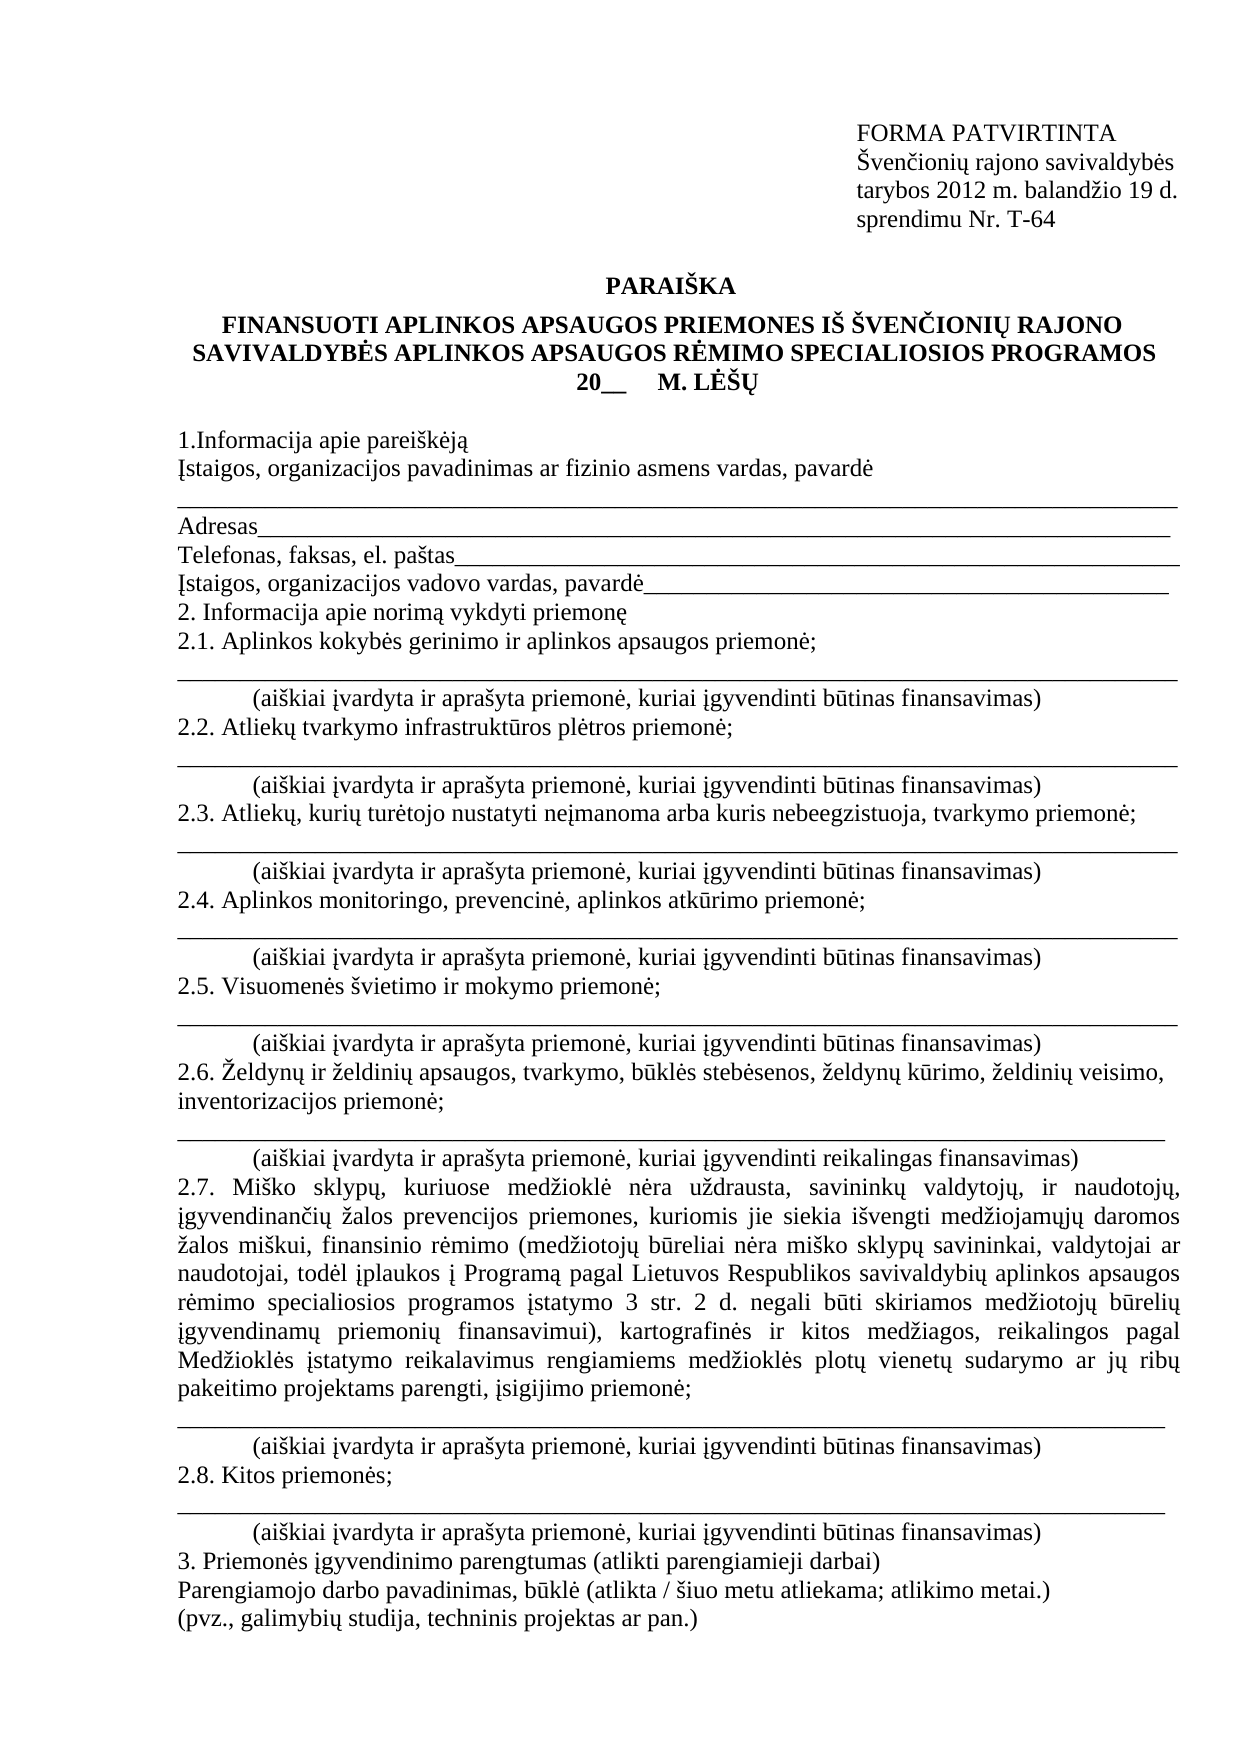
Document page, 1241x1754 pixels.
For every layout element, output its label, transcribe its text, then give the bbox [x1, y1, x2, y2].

text inventorizacijos priemonė; [177, 1086, 1181, 1115]
text 2.3. Atliekų, kurių turėtojo nustatyti neįmanoma arba kuris nebeegzistuoja, tvarkymo priemonė; [177, 798, 1181, 827]
text 2.8. Kitos priemonės; [177, 1460, 1181, 1488]
text _______________________________________________________________________________ [177, 1402, 1181, 1431]
text Telefonas, faksas, el. paštas__________________________________________________________ [177, 540, 1181, 568]
text ________________________________________________________________________________ [177, 655, 1181, 683]
text tarybos 2012 m. balandžio 19 d. [177, 176, 1181, 204]
text FINANSUOTI aplinkos APSaugos PRIEMONES IŠ švenčionių rajono [177, 310, 1181, 338]
text 2.1. Aplinkos kokybės gerinimo ir aplinkos apsaugos priemonė; [177, 626, 1181, 655]
text (pvz., galimybių studija, techninis projektas ar pan.) [177, 1603, 1181, 1632]
text Adresas_________________________________________________________________________ [177, 511, 1181, 540]
text ________________________________________________________________________________ [177, 482, 1181, 511]
text (aiškiai įvardyta ir aprašyta priemonė, kuriai įgyvendinti reikalingas finansavimas) [177, 1143, 1181, 1172]
text (aiškiai įvardyta ir aprašyta priemonė, kuriai įgyvendinti būtinas finansavimas) [177, 856, 1181, 885]
text ________________________________________________________________________________ [177, 1000, 1181, 1028]
text 2.6. Želdynų ir želdinių apsaugos, tvarkymo, būklės stebėsenos, želdynų kūrimo, želdinių veisimo, [177, 1057, 1181, 1086]
table_header 2.7. Miško sklypų, kuriuose medžioklė nėra uždrausta, savininkų valdytojų, ir naudotojų, įgyvendinančių žalos prevencijos priemones, kuriomis jie siekia išvengti medžiojamųjų daromos žalos miškui, finansinio rėmimo (medžiotojų būreliai nėra miško sklypų savininkai, valdytojai ar naudotojai, todėl įplaukos į Programą pagal Lietuvos Respublikos savivaldybių aplinkos apsaugos rėmimo specialiosios programos įstatymo 3 str. 2 d. negali būti skiriamos medžiotojų būrelių įgyvendinamų priemonių finansavimui), kartografinės ir kitos medžiagos, reikalingos pagal Medžioklės įstatymo reikalavimus rengiamiems medžioklės plotų vienetų sudarymo ar jų ribų pakeitimo projektams parengti, įsigijimo priemonė; [177, 1172, 1181, 1402]
text Švenčionių rajono savivaldybės [177, 147, 1181, 176]
text Įstaigos, organizacijos pavadinimas ar fizinio asmens vardas, pavardė [177, 453, 1181, 482]
text (aiškiai įvardyta ir aprašyta priemonė, kuriai įgyvendinti būtinas finansavimas) [177, 1517, 1181, 1546]
text 2. Informacija apie norimą vykdyti priemonę [177, 597, 1181, 626]
text ________________________________________________________________________________ [177, 913, 1181, 942]
text ________________________________________________________________________________ [177, 827, 1181, 856]
text sprendimu Nr. T-64 [177, 204, 1181, 233]
text 1.Informacija apie pareiškėją [177, 425, 1181, 453]
text 2.4. Aplinkos monitoringo, prevencinė, aplinkos atkūrimo priemonė; [177, 885, 1181, 913]
text (aiškiai įvardyta ir aprašyta priemonė, kuriai įgyvendinti būtinas finansavimas) [177, 1028, 1181, 1057]
text (aiškiai įvardyta ir aprašyta priemonė, kuriai įgyvendinti būtinas finansavimas) [177, 1431, 1181, 1460]
text (aiškiai įvardyta ir aprašyta priemonė, kuriai įgyvendinti būtinas finansavimas) [177, 942, 1181, 971]
text SAVIVALDYBĖS APLINKOS APSAUGOS RĖMIMO SPECIALIOSIOS PROGRAMOS [177, 338, 1181, 367]
text 2.5. Visuomenės švietimo ir mokymo priemonė; [177, 971, 1181, 1000]
text ________________________________________________________________________________ [177, 741, 1181, 770]
text _______________________________________________________________________________ [177, 1488, 1181, 1517]
text 3. Priemonės įgyvendinimo parengtumas (atlikti parengiamieji darbai) [177, 1546, 1181, 1575]
text Įstaigos, organizacijos vadovo vardas, pavardė__________________________________________ [177, 568, 1181, 597]
text 2.2. Atliekų tvarkymo infrastruktūros plėtros priemonė; [177, 712, 1181, 741]
text PARAIŠKA [177, 271, 1181, 300]
text (aiškiai įvardyta ir aprašyta priemonė, kuriai įgyvendinti būtinas finansavimas) [177, 683, 1181, 712]
text 20__ M. LĖŠŲ [177, 367, 1181, 396]
text FORMA PATVIRTINTA [177, 118, 1181, 147]
text Parengiamojo darbo pavadinimas, būklė (atlikta / šiuo metu atliekama; atlikimo metai.) [177, 1575, 1181, 1603]
text (aiškiai įvardyta ir aprašyta priemonė, kuriai įgyvendinti būtinas finansavimas) [177, 770, 1181, 798]
text _______________________________________________________________________________ [177, 1115, 1181, 1143]
